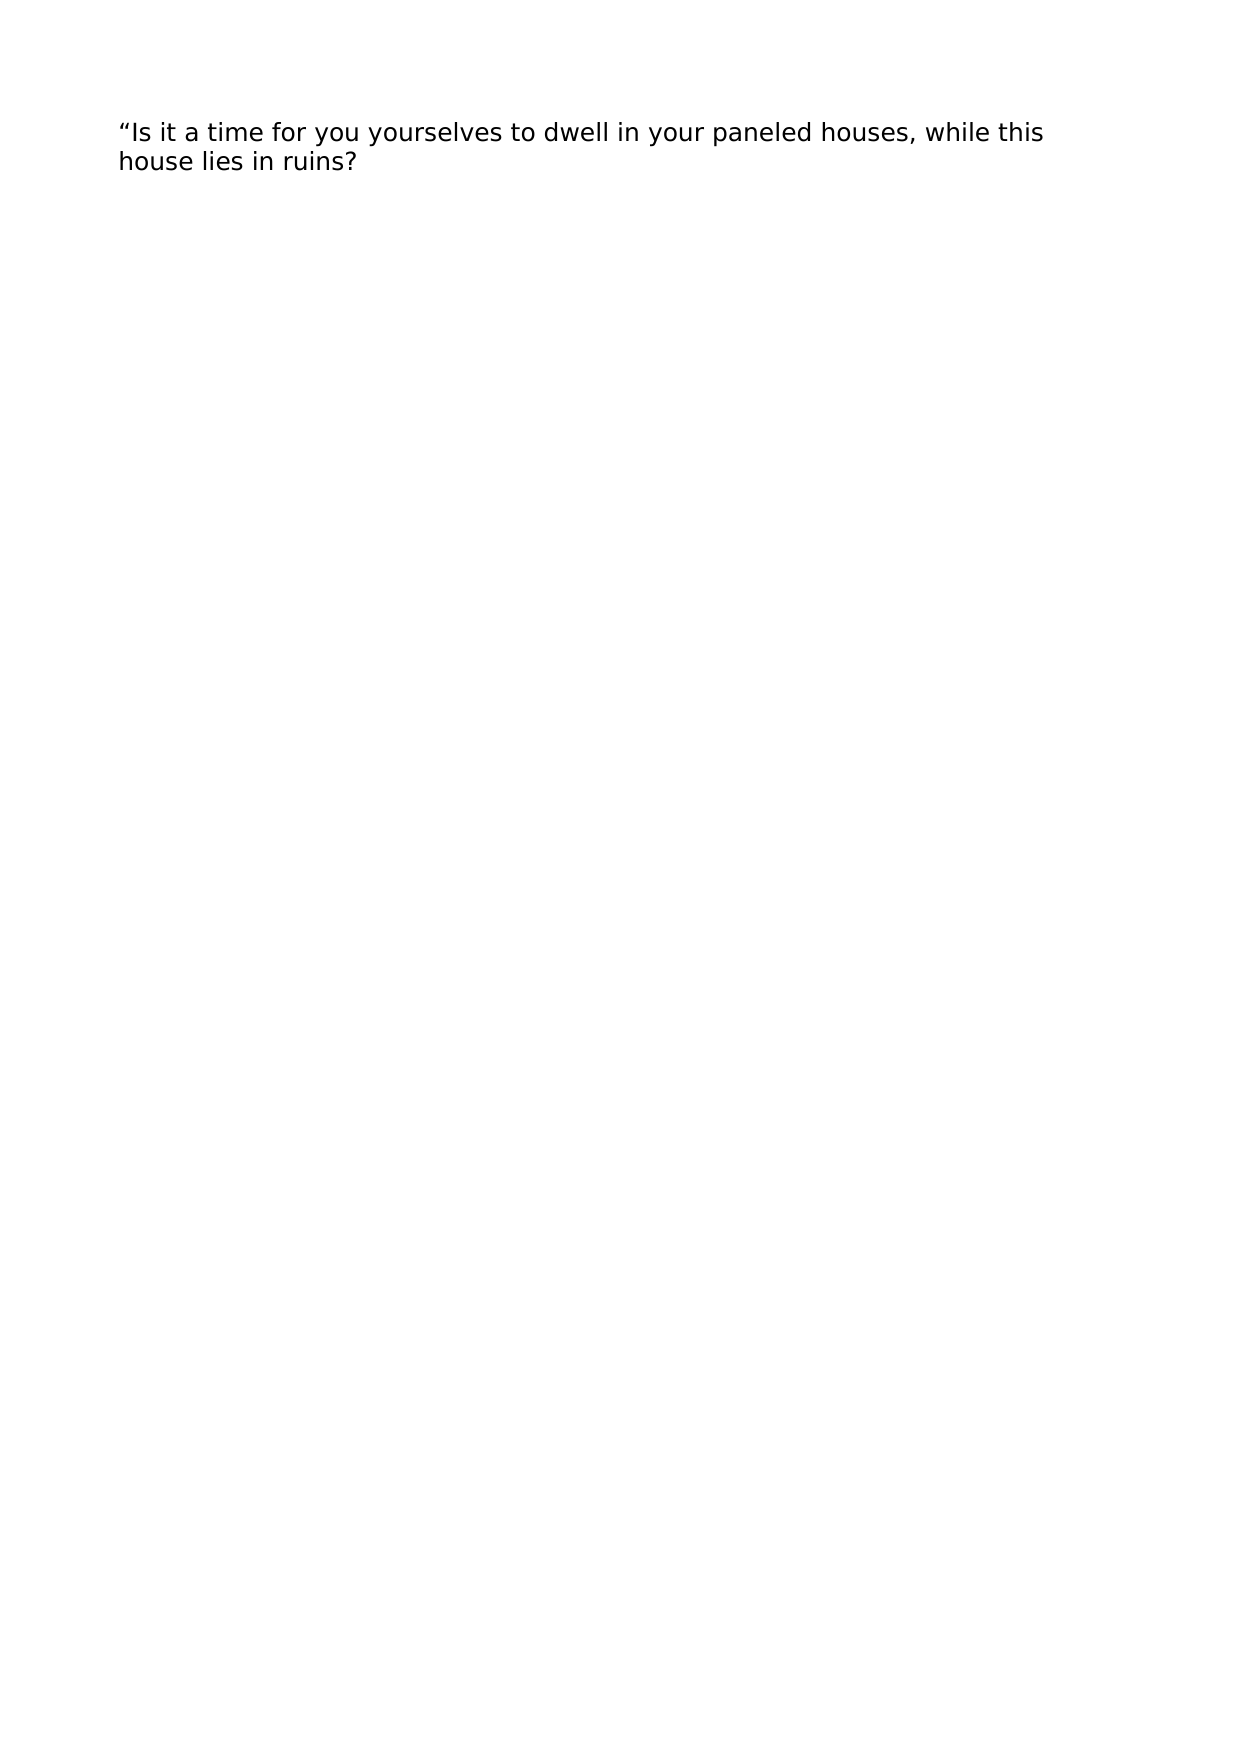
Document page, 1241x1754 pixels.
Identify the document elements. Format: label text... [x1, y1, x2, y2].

text “Is it a time for you yourselves to dwell in your paneled houses, while this house lies in ruins? [118, 118, 1122, 176]
